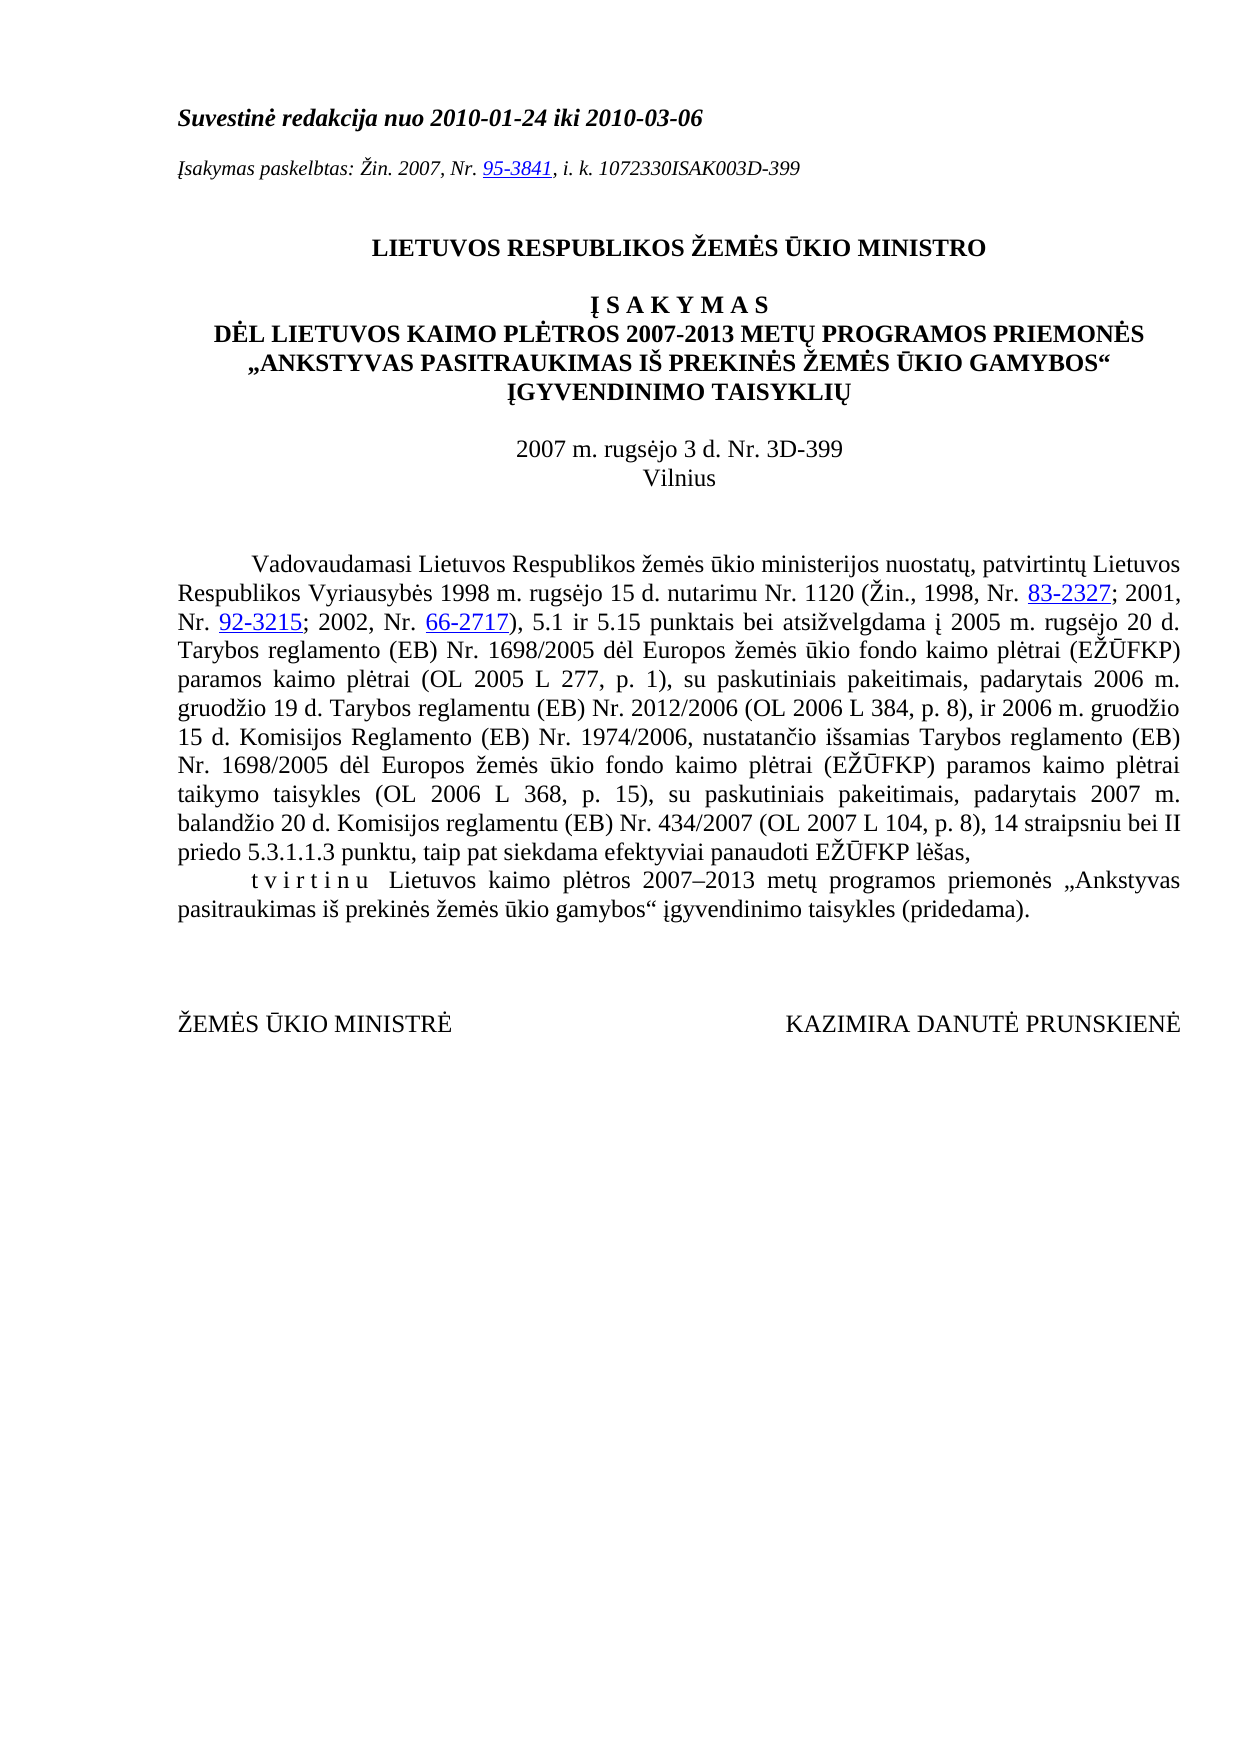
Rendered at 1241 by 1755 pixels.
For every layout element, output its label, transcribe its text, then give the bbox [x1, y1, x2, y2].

text Vilnius [177, 463, 1181, 492]
text DĖL LIETUVOS KAIMO PLĖTROS 2007-2013 METŲ PROGRAMOS PRIEMONĖS „ANKSTYVAS PASITRAUKIMAS IŠ PREKINĖS ŽEMĖS ŪKIO GAMYBOS“ ĮGYVENDINIMO TAISYKLIŲ [177, 319, 1181, 406]
text LIETUVOS RESPUBLIKOS ŽEMĖS ŪKIO MINISTRO [177, 233, 1181, 262]
text Įsakymas paskelbtas: Žin. 2007, Nr. 95-3841, i. k. 1072330ISAK003D-399 [177, 156, 1181, 180]
text ŽEMĖS ŪKIO MINISTRĖ KAZIMIRA DANUTĖ PRUNSKIENĖ [177, 1009, 1181, 1038]
text Suvestinė redakcija nuo 2010-01-24 iki 2010-03-06 [177, 103, 1181, 132]
text tvirtinu Lietuvos kaimo plėtros 2007–2013 metų programos priemonės „Ankstyvas pasitraukimas iš prekinės žemės ūkio gamybos“ įgyvendinimo taisykles (pridedama). [177, 866, 1181, 923]
text Vadovaudamasi Lietuvos Respublikos žemės ūkio ministerijos nuostatų, patvirtintų Lietuvos Respublikos Vyriausybės 1998 m. rugsėjo 15 d. nutarimu Nr. 1120 (Žin., 1998, Nr. 83-2327; 2001, Nr. 92-3215; 2002, Nr. 66-2717), 5.1 ir 5.15 punktais bei atsižvelgdama į 2005 m. rugsėjo 20 d. Tarybos reglamento (EB) Nr. 1698/2005 dėl Europos žemės ūkio fondo kaimo plėtrai (EŽŪFKP) paramos kaimo plėtrai (OL 2005 L 277, p. 1), su paskutiniais pakeitimais, padarytais 2006 m. gruodžio 19 d. Tarybos reglamentu (EB) Nr. 2012/2006 (OL 2006 L 384, p. 8), ir 2006 m. gruodžio 15 d. Komisijos Reglamento (EB) Nr. 1974/2006, nustatančio išsamias Tarybos reglamento (EB) Nr. 1698/2005 dėl Europos žemės ūkio fondo kaimo plėtrai (EŽŪFKP) paramos kaimo plėtrai taikymo taisykles (OL 2006 L 368, p. 15), su paskutiniais pakeitimais, padarytais 2007 m. balandžio 20 d. Komisijos reglamentu (EB) Nr. 434/2007 (OL 2007 L 104, p. 8), 14 straipsniu bei II priedo 5.3.1.1.3 punktu, taip pat siekdama efektyviai panaudoti EŽŪFKP lėšas, [177, 549, 1181, 866]
text Į S A K Y M A S [177, 291, 1181, 319]
text 2007 m. rugsėjo 3 d. Nr. 3D-399 [177, 434, 1181, 463]
